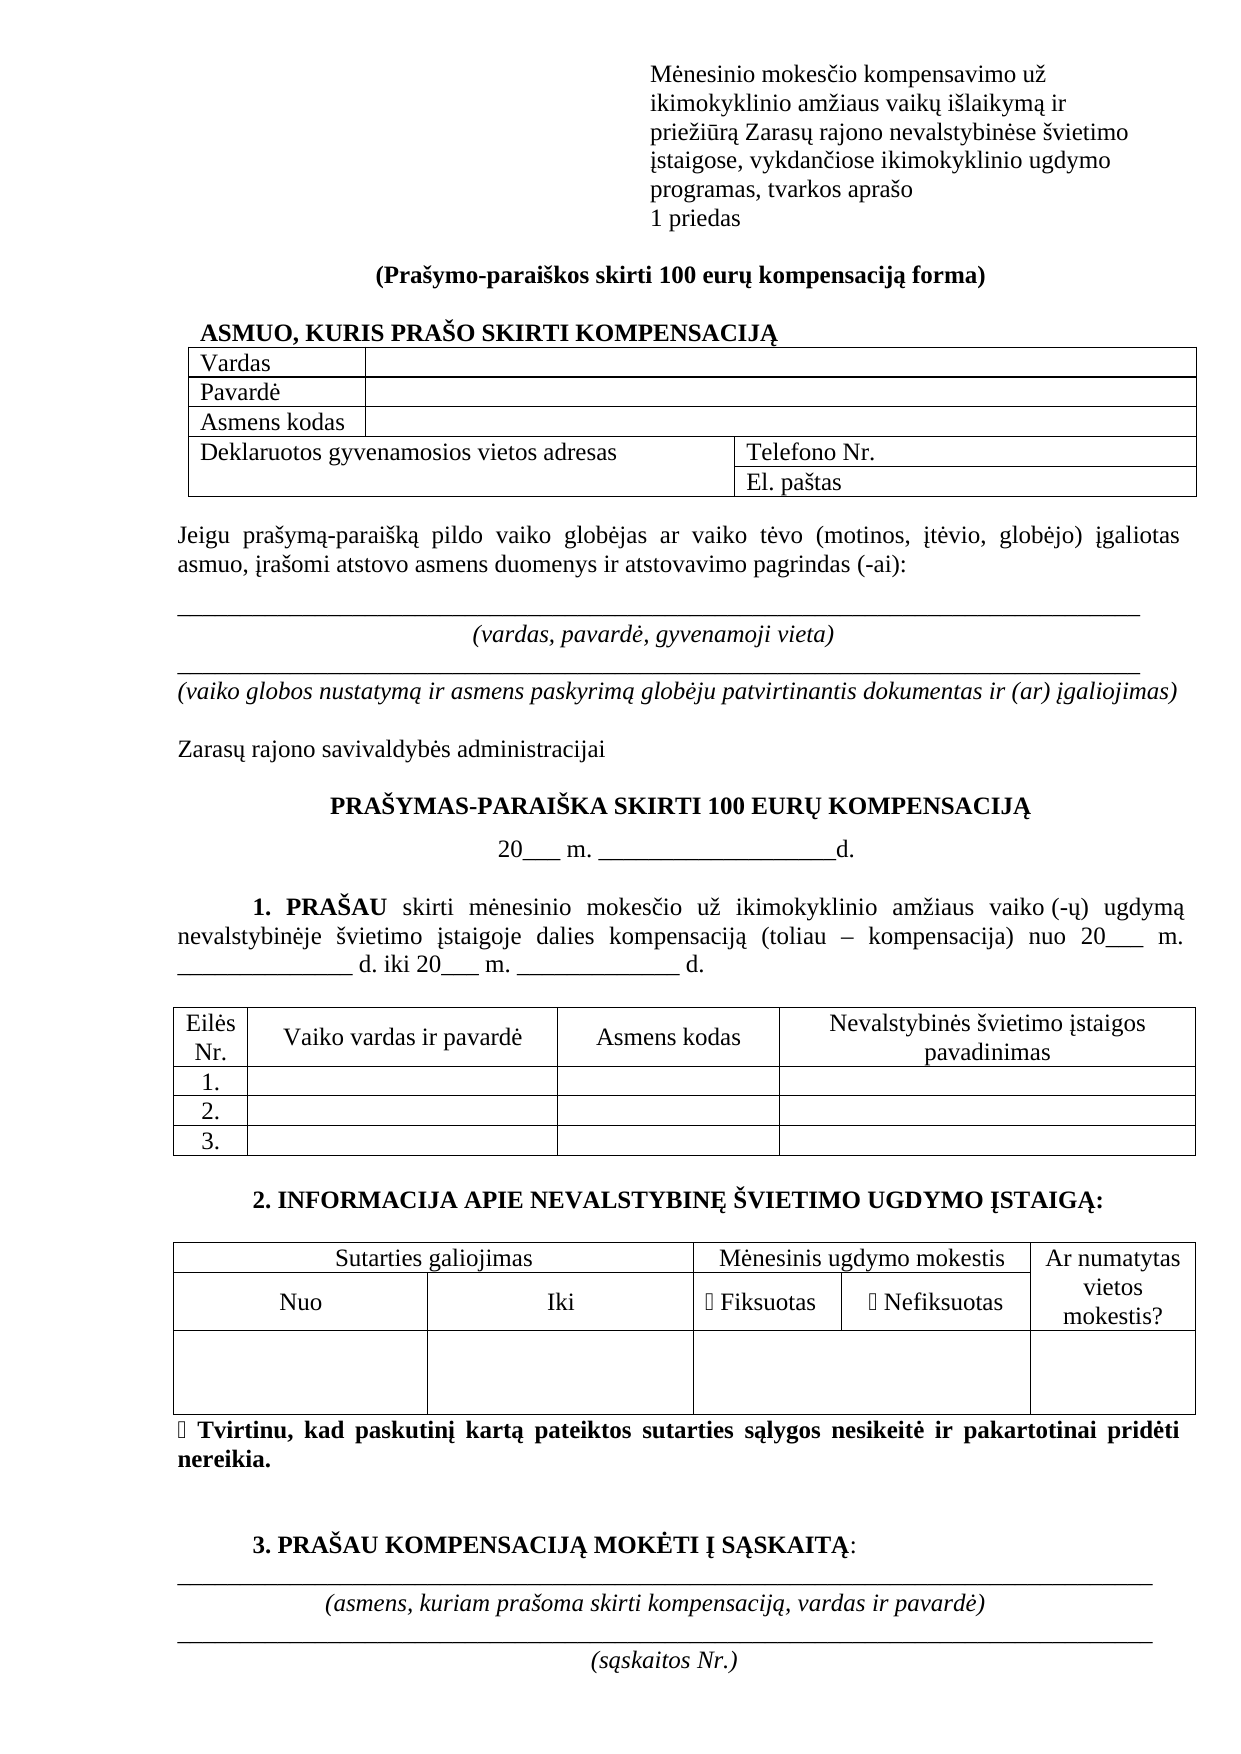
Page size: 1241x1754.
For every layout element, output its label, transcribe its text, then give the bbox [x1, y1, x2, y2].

table_header ASMUO, KURIS PRAŠO SKIRTI KOMPENSACIJĄ [189, 318, 1196, 347]
text 1. PRAŠAU skirti mėnesinio mokesčio už ikimokyklinio amžiaus vaiko (-ų) ugdymą nevalstybinėje švietimo įstaigoje dalies kompensaciją (toliau – kompensacija) nuo 20___ m. ______________ d. iki 20___ m. _____________ d. [177, 892, 1184, 978]
table_cell [780, 1126, 1195, 1155]
table_cell [558, 1096, 779, 1125]
text ______________________________________________________________________________ [177, 1559, 1181, 1588]
table_cell Nuo [174, 1273, 427, 1329]
text Jeigu prašymą-paraišką pildo vaiko globėjas ar vaiko tėvo (motinos, įtėvio, globėjo) įgaliotas asmuo, įrašomi atstovo asmens duomenys ir atstovavimo pagrindas (-ai): [177, 521, 1181, 578]
table_cell [248, 1126, 557, 1155]
table_cell 1. [174, 1067, 247, 1095]
table_cell Deklaruotos gyvenamosios vietos adresas [189, 437, 734, 496]
text priežiūrą Zarasų rajono nevalstybinėse švietimo [177, 117, 1181, 145]
table_cell [780, 1096, 1195, 1125]
table_cell [558, 1126, 779, 1155]
text (Prašymo-paraiškos skirti 100 eurų kompensaciją forma) [177, 260, 1184, 289]
text PRAŠYMAS-PARAIŠKA SKIRTI 100 EURŲ KOMPENSACIJĄ [177, 791, 1184, 820]
table_header Nevalstybinės švietimo įstaigos pavadinimas [780, 1008, 1195, 1066]
text 3. PRAŠAU kompensaciją mokėti Į sąskaitą: [177, 1530, 1181, 1559]
table_cell [428, 1331, 693, 1414]
table_header Mėnesinis ugdymo mokestis [694, 1243, 1030, 1272]
table_header Sutarties galiojimas [174, 1243, 693, 1272]
table_cell El. paštas [735, 467, 1196, 496]
table_cell 2. [174, 1096, 247, 1125]
text (vardas, pavardė, gyvenamoji vieta) [177, 619, 1181, 648]
text _____________________________________________________________________________ [177, 590, 1181, 619]
table_cell Iki [428, 1273, 693, 1329]
text (sąskaitos Nr.) [177, 1645, 1181, 1674]
table_header Asmens kodas [558, 1008, 779, 1066]
text Zarasų rajono savivaldybės administracijai [177, 734, 1184, 763]
table_cell Pavardė [189, 378, 365, 406]
table_cell [366, 378, 1196, 406]
table_cell [248, 1067, 557, 1095]
text _____________________________________________________________________________ [177, 648, 1181, 676]
table_cell [248, 1096, 557, 1125]
table_cell [780, 1067, 1195, 1095]
text įstaigose, vykdančiose ikimokyklinio ugdymo [177, 145, 1181, 174]
text (asmens, kuriam prašoma skirti kompensaciją, vardas ir pavardė) [177, 1588, 1181, 1617]
table_cell [366, 348, 1196, 376]
text programas, tvarkos aprašo [177, 174, 1181, 203]
table_cell 3. [174, 1126, 247, 1155]
text 20___ m. ___________________d. [177, 834, 1181, 863]
table_cell Vardas [189, 348, 365, 376]
text 1 priedas [177, 203, 1181, 232]
text ikimokyklinio amžiaus vaikų išlaikymą ir [177, 88, 1181, 117]
table_cell Asmens kodas [189, 407, 365, 436]
text 2. Informacija apie nevalstybinę švietimo ugdymo įstaigą: [177, 1185, 1181, 1213]
table_cell [694, 1331, 1030, 1414]
table_header Eilės Nr. [174, 1008, 247, 1066]
table_header Vaiko vardas ir pavardė [248, 1008, 557, 1066]
text ______________________________________________________________________________ [177, 1617, 1181, 1645]
table_cell  Nefiksuotas [842, 1273, 1030, 1329]
text (vaiko globos nustatymą ir asmens paskyrimą globėju patvirtinantis dokumentas ir (ar) įgaliojimas) [177, 676, 1181, 705]
table_cell [174, 1331, 427, 1414]
text  Tvirtinu, kad paskutinį kartą pateiktos sutarties sąlygos nesikeitė ir pakartotinai pridėti nereikia. [177, 1415, 1181, 1473]
table_cell  Fiksuotas [694, 1273, 841, 1329]
table_cell Telefono Nr. [735, 437, 1196, 466]
table_header Ar numatytas vietos mokestis? [1031, 1243, 1195, 1329]
table_cell [366, 407, 1196, 436]
table_cell [558, 1067, 779, 1095]
text Mėnesinio mokesčio kompensavimo už [177, 59, 1181, 88]
table_cell [1031, 1331, 1195, 1414]
